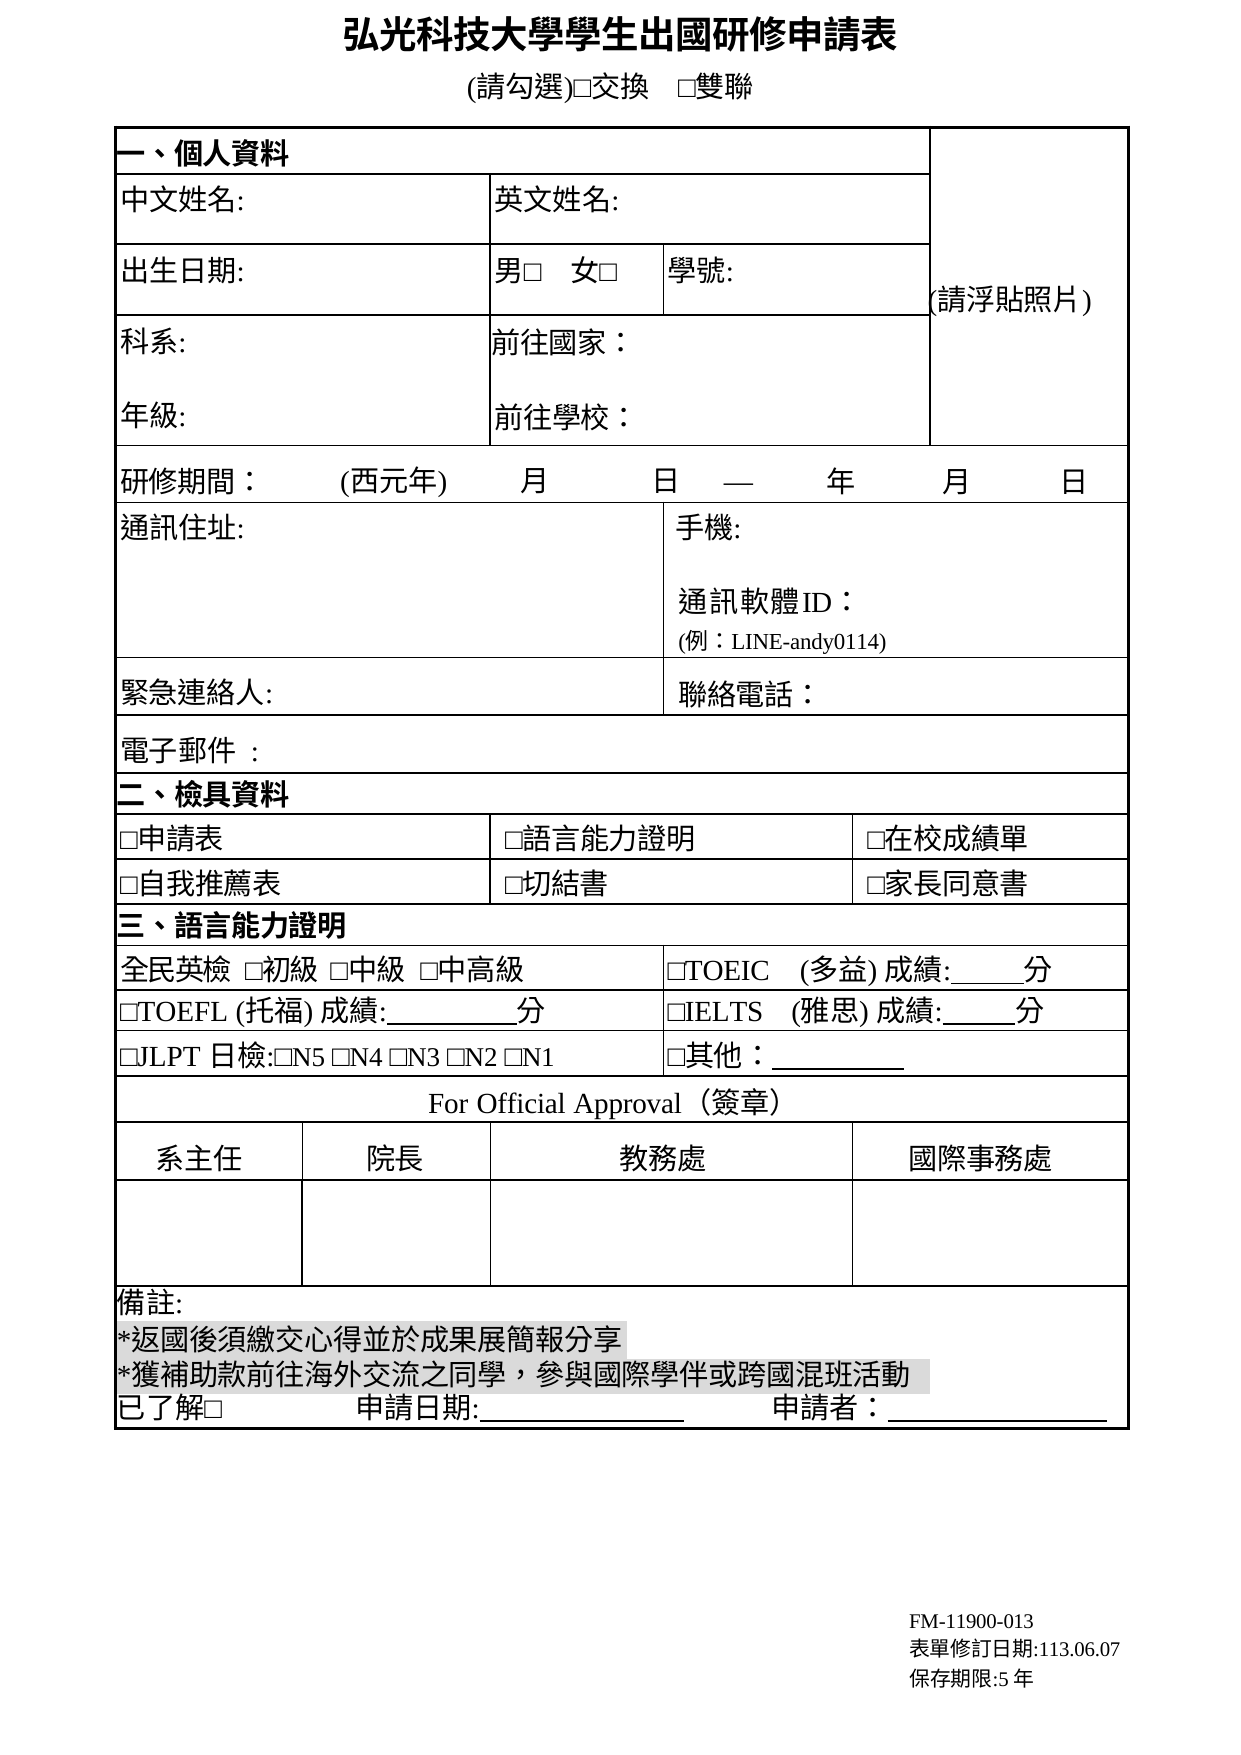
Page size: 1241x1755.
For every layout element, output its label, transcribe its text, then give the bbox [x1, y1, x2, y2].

table_cell [930, 1359, 1127, 1394]
table_cell *返國後須繳交心得並於成果展簡報分享 [117, 1321, 627, 1359]
table_cell 院長 [303, 1123, 490, 1179]
table_cell 出生日期: [117, 245, 489, 314]
table_cell 研修期間： [117, 446, 302, 502]
table_cell 緊急連絡人: [117, 658, 663, 714]
table_cell □TOEIC (多益) 成績: 分 [664, 946, 1127, 989]
table_cell 英文姓名: [491, 175, 929, 243]
table_cell 年 月 日 [770, 446, 1127, 502]
text (請勾選)□交換 □雙聯 [207, 64, 1013, 106]
table_cell □申請表 [117, 815, 489, 858]
table_cell 已了解□ [117, 1395, 302, 1427]
table_cell □TOEFL (托福) 成績: 分 [117, 991, 663, 1030]
table_cell [117, 1181, 301, 1285]
table_cell 中文姓名: [117, 175, 489, 243]
subtitle 弘光科技大學學生出國研修申請表 [207, 5, 1034, 59]
table_cell For Official Approval（簽章） [117, 1077, 1127, 1121]
table_cell (西元年) 月 日 — [302, 446, 770, 502]
table_cell □自我推薦表 [117, 860, 489, 903]
table_header 一、個人資料 [117, 129, 929, 173]
table_cell 手機: 通訊軟體ID： (例：LINE-andy0114) [664, 503, 1127, 656]
table_cell [303, 1181, 490, 1285]
table_cell □在校成績單 [853, 815, 1127, 858]
table_cell 男□ 女□ [491, 245, 663, 314]
table_cell 前往國家： 前往學校： [491, 316, 929, 445]
table_cell 系主任 [117, 1123, 302, 1179]
table_cell 學號: [664, 245, 929, 314]
table_cell □IELTS (雅思) 成績: 分 [664, 991, 1127, 1030]
table_cell 申請日期: [302, 1395, 770, 1427]
table_cell [491, 1181, 852, 1285]
table_cell 科系: 年級: [117, 316, 489, 445]
table_cell □切結書 [491, 860, 852, 903]
table_cell 教務處 [491, 1123, 852, 1179]
table_cell 全民英檢 □初級 □中級 □中高級 [117, 946, 663, 989]
table_header (請浮貼照片) [931, 129, 1127, 445]
table_cell 申請者： [770, 1395, 1127, 1427]
table_cell 國際事務處 [853, 1123, 1127, 1179]
table_cell [853, 1181, 1127, 1285]
table_cell □家長同意書 [853, 860, 1127, 903]
table_cell *獲補助款前往海外交流之同學，參與國際學伴或跨國混班活動 [117, 1359, 930, 1394]
table_cell [628, 1321, 1127, 1359]
table_cell 備註: [117, 1287, 1127, 1321]
table_cell 二、檢具資料 [117, 774, 1127, 813]
table_cell 三、語言能力證明 [117, 905, 1127, 944]
table_cell □JLPT 日檢:□N5 □N4 □N3 □N2 □N1 [117, 1031, 663, 1075]
table_cell 通訊住址: [117, 503, 663, 656]
table_cell □語言能力證明 [491, 815, 852, 858]
table_cell 電子郵件 : [117, 716, 1127, 772]
table_cell 聯絡電話： [664, 658, 1127, 714]
table_cell □其他： [664, 1031, 1127, 1075]
